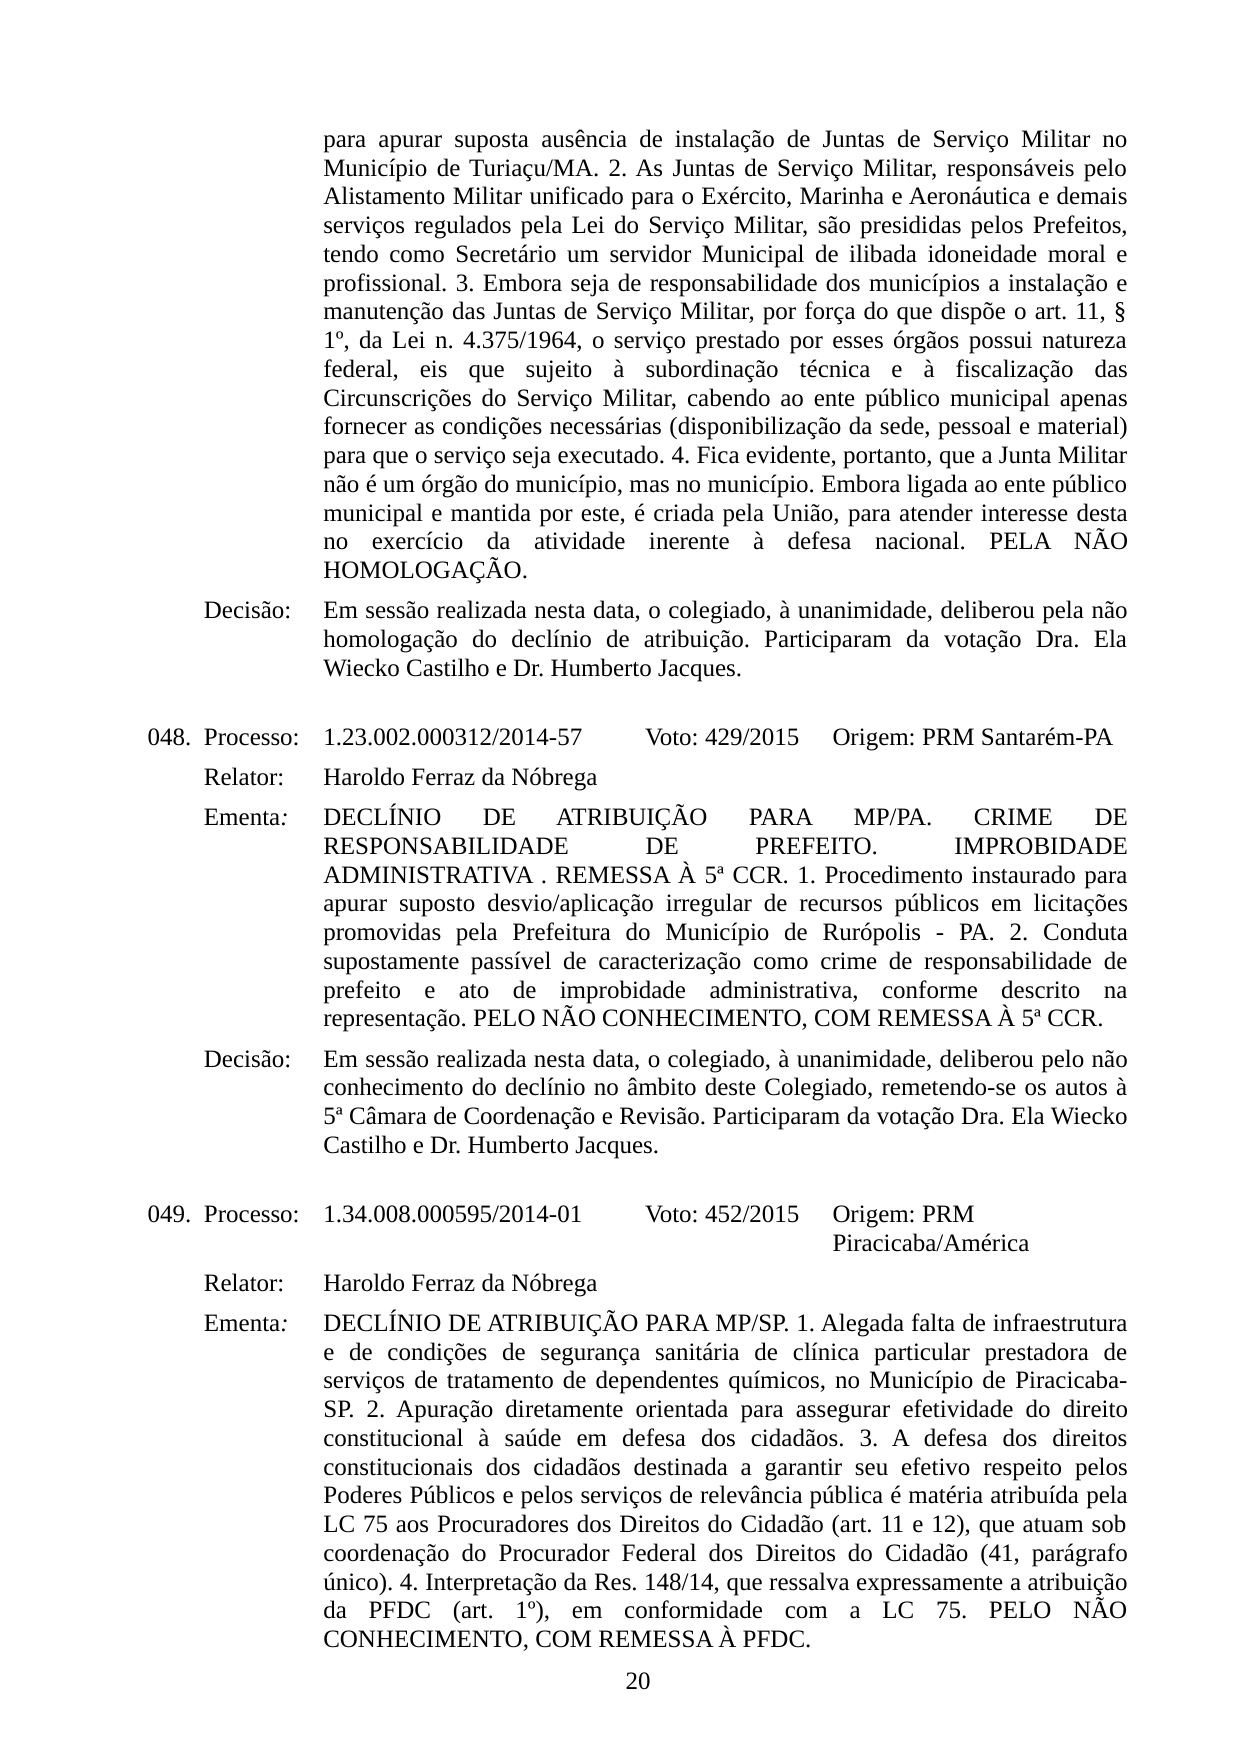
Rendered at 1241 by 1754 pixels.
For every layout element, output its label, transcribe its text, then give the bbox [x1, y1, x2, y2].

table_cell Ementa: [198, 796, 317, 1038]
table_cell Decisão: [198, 1038, 317, 1164]
table_header Origem: PRM Piracicaba/América [826, 1193, 1134, 1262]
table_cell DECLÍNIO DE ATRIBUIÇÃO PARA MP/SP. 1. Alegada falta de infraestrutura e de condições de segurança sanitária de clínica particular prestadora de serviços de tratamento de dependentes químicos, no Município de Piracicaba-SP. 2. Apuração diretamente orientada para assegurar efetividade do direito constitucional à saúde em defesa dos cidadãos. 3. A defesa dos direitos constitucionais dos cidadãos destinada a garantir seu efetivo respeito pelos Poderes Públicos e pelos serviços de relevância pública é matéria atribuída pela LC 75 aos Procuradores dos Direitos do Cidadão (art. 11 e 12), que atuam sob coordenação do Procurador Federal dos Direitos do Cidadão (41, parágrafo único). 4. Interpretação da Res. 148/14, que ressalva expressamente a atribuição da PFDC (art. 1º), em conformidade com a LC 75. PELO NÃO CONHECIMENTO, COM REMESSA À PFDC. [317, 1302, 1134, 1659]
table_cell Haroldo Ferraz da Nóbrega [317, 756, 1134, 796]
table_header 1.23.002.000312/2014-57 [317, 716, 639, 756]
table_header 049. [142, 1193, 198, 1262]
table_cell Haroldo Ferraz da Nóbrega [317, 1262, 1134, 1302]
table_cell DECLÍNIO DE ATRIBUIÇÃO PARA MP/PA. CRIME DE RESPONSABILIDADE DE PREFEITO. IMPROBIDADE ADMINISTRATIVA . REMESSA À 5ª CCR. 1. Procedimento instaurado para apurar suposto desvio/aplicação irregular de recursos públicos em licitações promovidas pela Prefeitura do Município de Rurópolis - PA. 2. Conduta supostamente passível de caracterização como crime de responsabilidade de prefeito e ato de improbidade administrativa, conforme descrito na representação. PELO NÃO CONHECIMENTO, COM REMESSA À 5ª CCR. [317, 796, 1134, 1038]
table_header Voto: 452/2015 [639, 1193, 826, 1262]
table_cell [142, 1302, 198, 1659]
table_header Origem: PRM Santarém-PA [826, 716, 1134, 756]
table_cell [142, 1038, 198, 1164]
table_cell Relator: [198, 756, 317, 796]
table_cell Em sessão realizada nesta data, o colegiado, à unanimidade, deliberou pela não homologação do declínio de atribuição. Participaram da votação Dra. Ela Wiecko Castilho e Dr. Humberto Jacques. [317, 590, 1134, 687]
table_header 1.34.008.000595/2014-01 [317, 1193, 639, 1262]
table_cell Decisão: [198, 590, 317, 687]
table_cell Relator: [198, 1262, 317, 1302]
table_header 048. [142, 716, 198, 756]
table_cell Ementa: [198, 1302, 317, 1659]
table_cell [142, 796, 198, 1038]
table_header Processo: [198, 1193, 317, 1262]
table_header Voto: 429/2015 [639, 716, 826, 756]
table_cell para apurar suposta ausência de instalação de Juntas de Serviço Militar no Município de Turiaçu/MA. 2. As Juntas de Serviço Militar, responsáveis pelo Alistamento Militar unificado para o Exército, Marinha e Aeronáutica e demais serviços regulados pela Lei do Serviço Militar, são presididas pelos Prefeitos, tendo como Secretário um servidor Municipal de ilibada idoneidade moral e profissional. 3. Embora seja de responsabilidade dos municípios a instalação e manutenção das Juntas de Serviço Militar, por força do que dispõe o art. 11, § 1º, da Lei n. 4.375/1964, o serviço prestado por esses órgãos possui natureza federal, eis que sujeito à subordinação técnica e à fiscalização das Circunscrições do Serviço Militar, cabendo ao ente público municipal apenas fornecer as condições necessárias (disponibilização da sede, pessoal e material) para que o serviço seja executado. 4. Fica evidente, portanto, que a Junta Militar não é um órgão do município, mas no município. Embora ligada ao ente público municipal e mantida por este, é criada pela União, para atender interesse desta no exercício da atividade inerente à defesa nacional. PELA NÃO HOMOLOGAÇÃO. [317, 118, 1134, 589]
table_cell [142, 756, 198, 796]
table_cell [142, 118, 198, 589]
table_header Processo: [198, 716, 317, 756]
table_cell [142, 1262, 198, 1302]
table_cell [142, 590, 198, 687]
table_cell Em sessão realizada nesta data, o colegiado, à unanimidade, deliberou pelo não conhecimento do declínio no âmbito deste Colegiado, remetendo-se os autos à 5ª Câmara de Coordenação e Revisão. Participaram da votação Dra. Ela Wiecko Castilho e Dr. Humberto Jacques. [317, 1038, 1134, 1164]
table_cell [198, 118, 317, 589]
